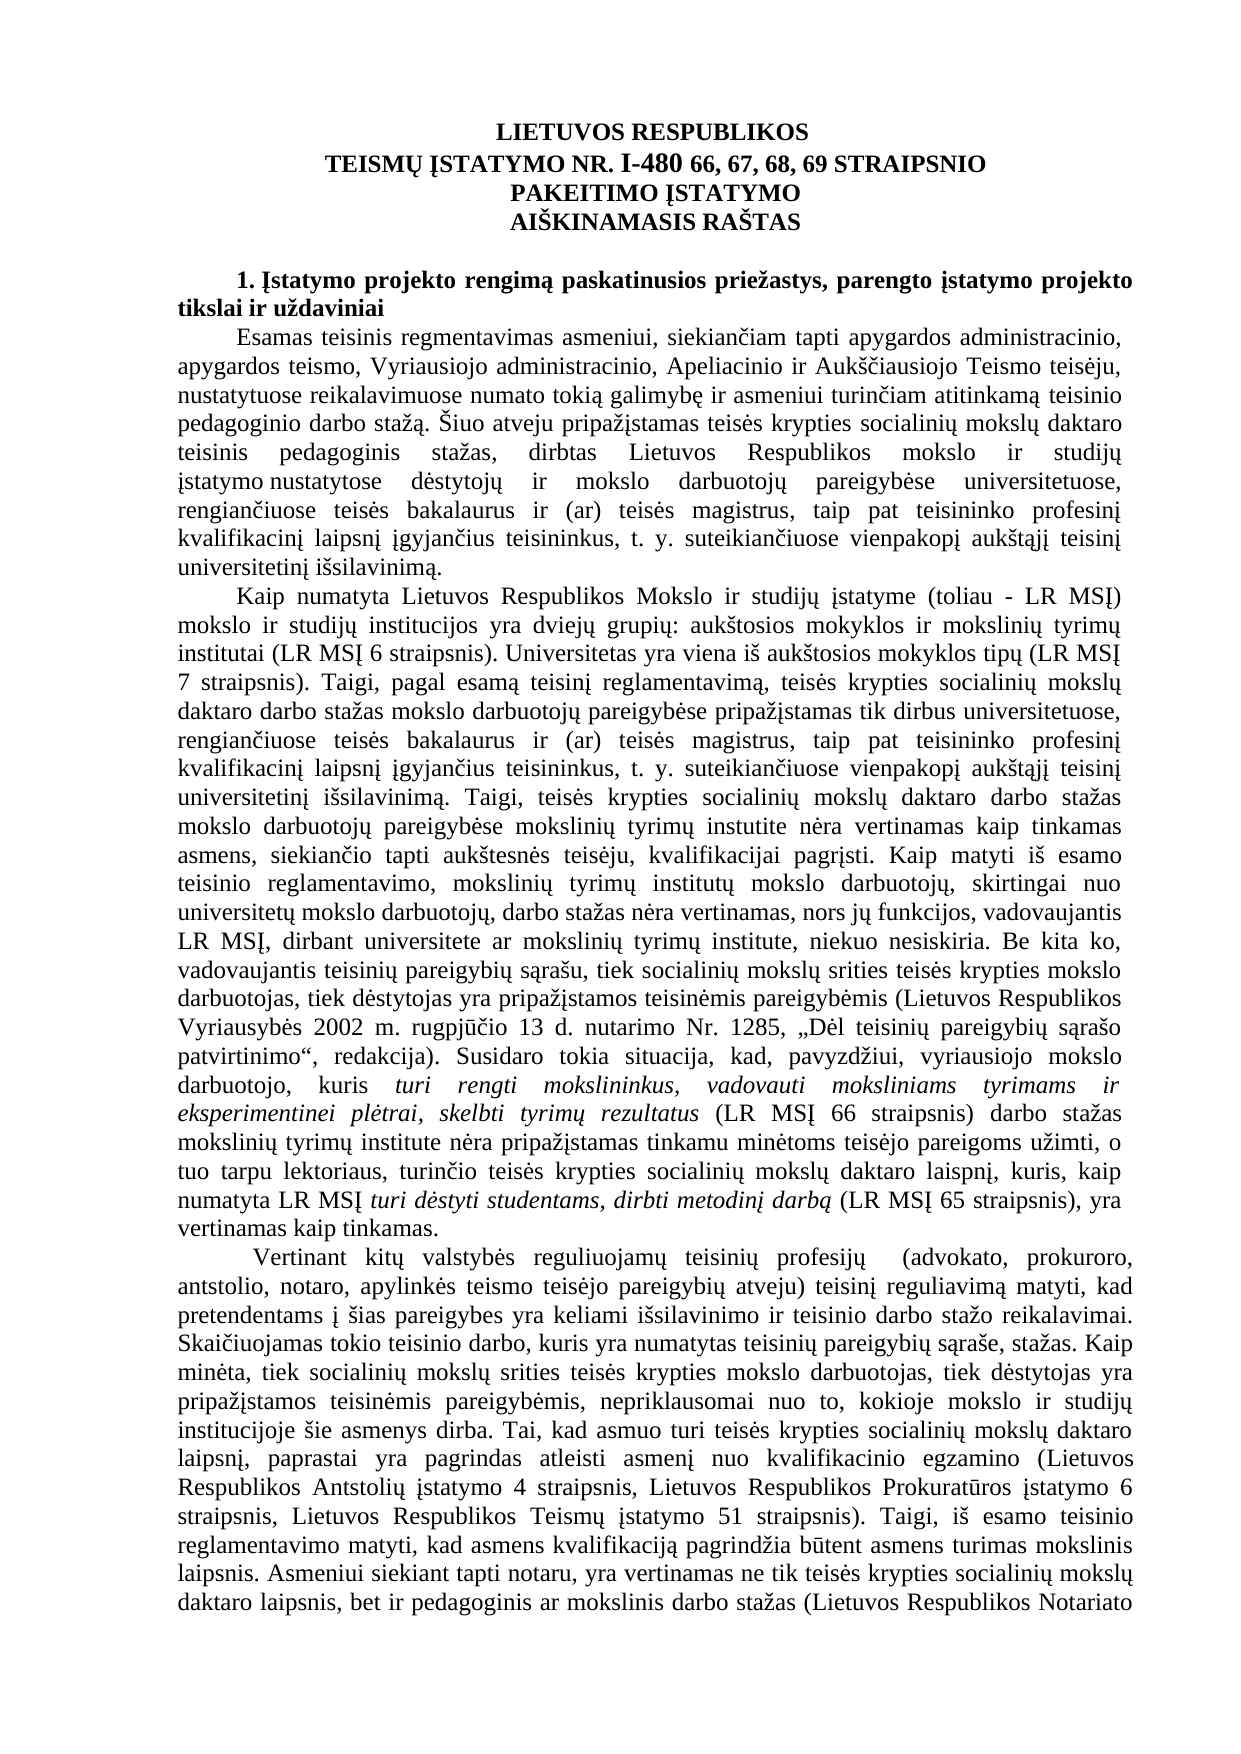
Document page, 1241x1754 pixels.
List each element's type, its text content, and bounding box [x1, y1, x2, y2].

text LIETUVOS RESPUBLIKOS [177, 117, 1134, 146]
text Kaip numatyta Lietuvos Respublikos Mokslo ir studijų įstatyme (toliau - LR MSĮ) mokslo ir studijų institucijos yra dviejų grupių: aukštosios mokyklos ir mokslinių tyrimų institutai (LR MSĮ 6 straipsnis). Universitetas yra viena iš aukštosios mokyklos tipų (LR MSĮ 7 straipsnis). Taigi, pagal esamą teisinį reglamentavimą, teisės krypties socialinių mokslų daktaro darbo stažas mokslo darbuotojų pareigybėse pripažįstamas tik dirbus universitetuose, rengiančiuose teisės bakalaurus ir (ar) teisės magistrus, taip pat teisininko profesinį kvalifikacinį laipsnį įgyjančius teisininkus, t. y. suteikiančiuose vienpakopį aukštąjį teisinį universitetinį išsilavinimą. Taigi, teisės krypties socialinių mokslų daktaro darbo stažas mokslo darbuotojų pareigybėse mokslinių tyrimų instutite nėra vertinamas kaip tinkamas asmens, siekiančio tapti aukštesnės teisėju, kvalifikacijai pagrįsti. Kaip matyti iš esamo teisinio reglamentavimo, mokslinių tyrimų institutų mokslo darbuotojų, skirtingai nuo universitetų mokslo darbuotojų, darbo stažas nėra vertinamas, nors jų funkcijos, vadovaujantis LR MSĮ, dirbant universitete ar mokslinių tyrimų institute, niekuo nesiskiria. Be kita ko, vadovaujantis teisinių pareigybių sąrašu, tiek socialinių mokslų srities teisės krypties mokslo darbuotojas, tiek dėstytojas yra pripažįstamos teisinėmis pareigybėmis (Lietuvos Respublikos Vyriausybės 2002 m. rugpjūčio 13 d. nutarimo Nr. 1285, „Dėl teisinių pareigybių sąrašo patvirtinimo“, redakcija). Susidaro tokia situacija, kad, pavyzdžiui, vyriausiojo mokslo darbuotojo, kuris turi rengti mokslininkus, vadovauti moksliniams tyrimams ir eksperimentinei plėtrai, skelbti tyrimų rezultatus (LR MSĮ 66 straipsnis) darbo stažas mokslinių tyrimų institute nėra pripažįstamas tinkamu minėtoms teisėjo pareigoms užimti, o tuo tarpu lektoriaus, turinčio teisės krypties socialinių mokslų daktaro laispnį, kuris, kaip numatyta LR MSĮ turi dėstyti studentams, dirbti metodinį darbą (LR MSĮ 65 straipsnis), yra vertinamas kaip tinkamas. [177, 581, 1122, 1242]
text Esamas teisinis regmentavimas asmeniui, siekiančiam tapti apygardos administracinio, apygardos teismo, Vyriausiojo administracinio, Apeliacinio ir Aukščiausiojo Teismo teisėju, nustatytuose reikalavimuose numato tokią galimybę ir asmeniui turinčiam atitinkamą teisinio pedagoginio darbo stažą. Šiuo atveju pripažįstamas teisės krypties socialinių mokslų daktaro teisinis pedagoginis stažas, dirbtas Lietuvos Respublikos mokslo ir studijų įstatymo nustatytose dėstytojų ir mokslo darbuotojų pareigybėse universitetuose, rengiančiuose teisės bakalaurus ir (ar) teisės magistrus, taip pat teisininko profesinį kvalifikacinį laipsnį įgyjančius teisininkus, t. y. suteikiančiuose vienpakopį aukštąjį teisinį universitetinį išsilavinimą. [177, 322, 1122, 581]
text Vertinant kitų valstybės reguliuojamų teisinių profesijų (advokato, prokuroro, antstolio, notaro, apylinkės teismo teisėjo pareigybių atveju) teisinį reguliavimą matyti, kad pretendentams į šias pareigybes yra keliami išsilavinimo ir teisinio darbo stažo reikalavimai. Skaičiuojamas tokio teisinio darbo, kuris yra numatytas teisinių pareigybių sąraše, stažas. Kaip minėta, tiek socialinių mokslų srities teisės krypties mokslo darbuotojas, tiek dėstytojas yra pripažįstamos teisinėmis pareigybėmis, nepriklausomai nuo to, kokioje mokslo ir studijų institucijoje šie asmenys dirba. Tai, kad asmuo turi teisės krypties socialinių mokslų daktaro laipsnį, paprastai yra pagrindas atleisti asmenį nuo kvalifikacinio egzamino (Lietuvos Respublikos Antstolių įstatymo 4 straipsnis, Lietuvos Respublikos Prokuratūros įstatymo 6 straipsnis, Lietuvos Respublikos Teismų įstatymo 51 straipsnis). Taigi, iš esamo teisinio reglamentavimo matyti, kad asmens kvalifikaciją pagrindžia būtent asmens turimas mokslinis laipsnis. Asmeniui siekiant tapti notaru, yra vertinamas ne tik teisės krypties socialinių mokslų daktaro laipsnis, bet ir pedagoginis ar mokslinis darbo stažas (Lietuvos Respublikos Notariato [177, 1242, 1134, 1616]
text PAKEITIMO ĮSTATYMO [177, 178, 1134, 207]
text 1. Įstatymo projekto rengimą paskatinusios priežastys, parengto įstatymo projekto tikslai ir uždaviniai [177, 265, 1134, 322]
text AIŠKINAMASIS RAŠTAS [177, 207, 1134, 236]
text TEISMŲ ĮSTATYMO NR. I-480 66, 67, 68, 69 STRAIPSNIO [177, 146, 1134, 178]
